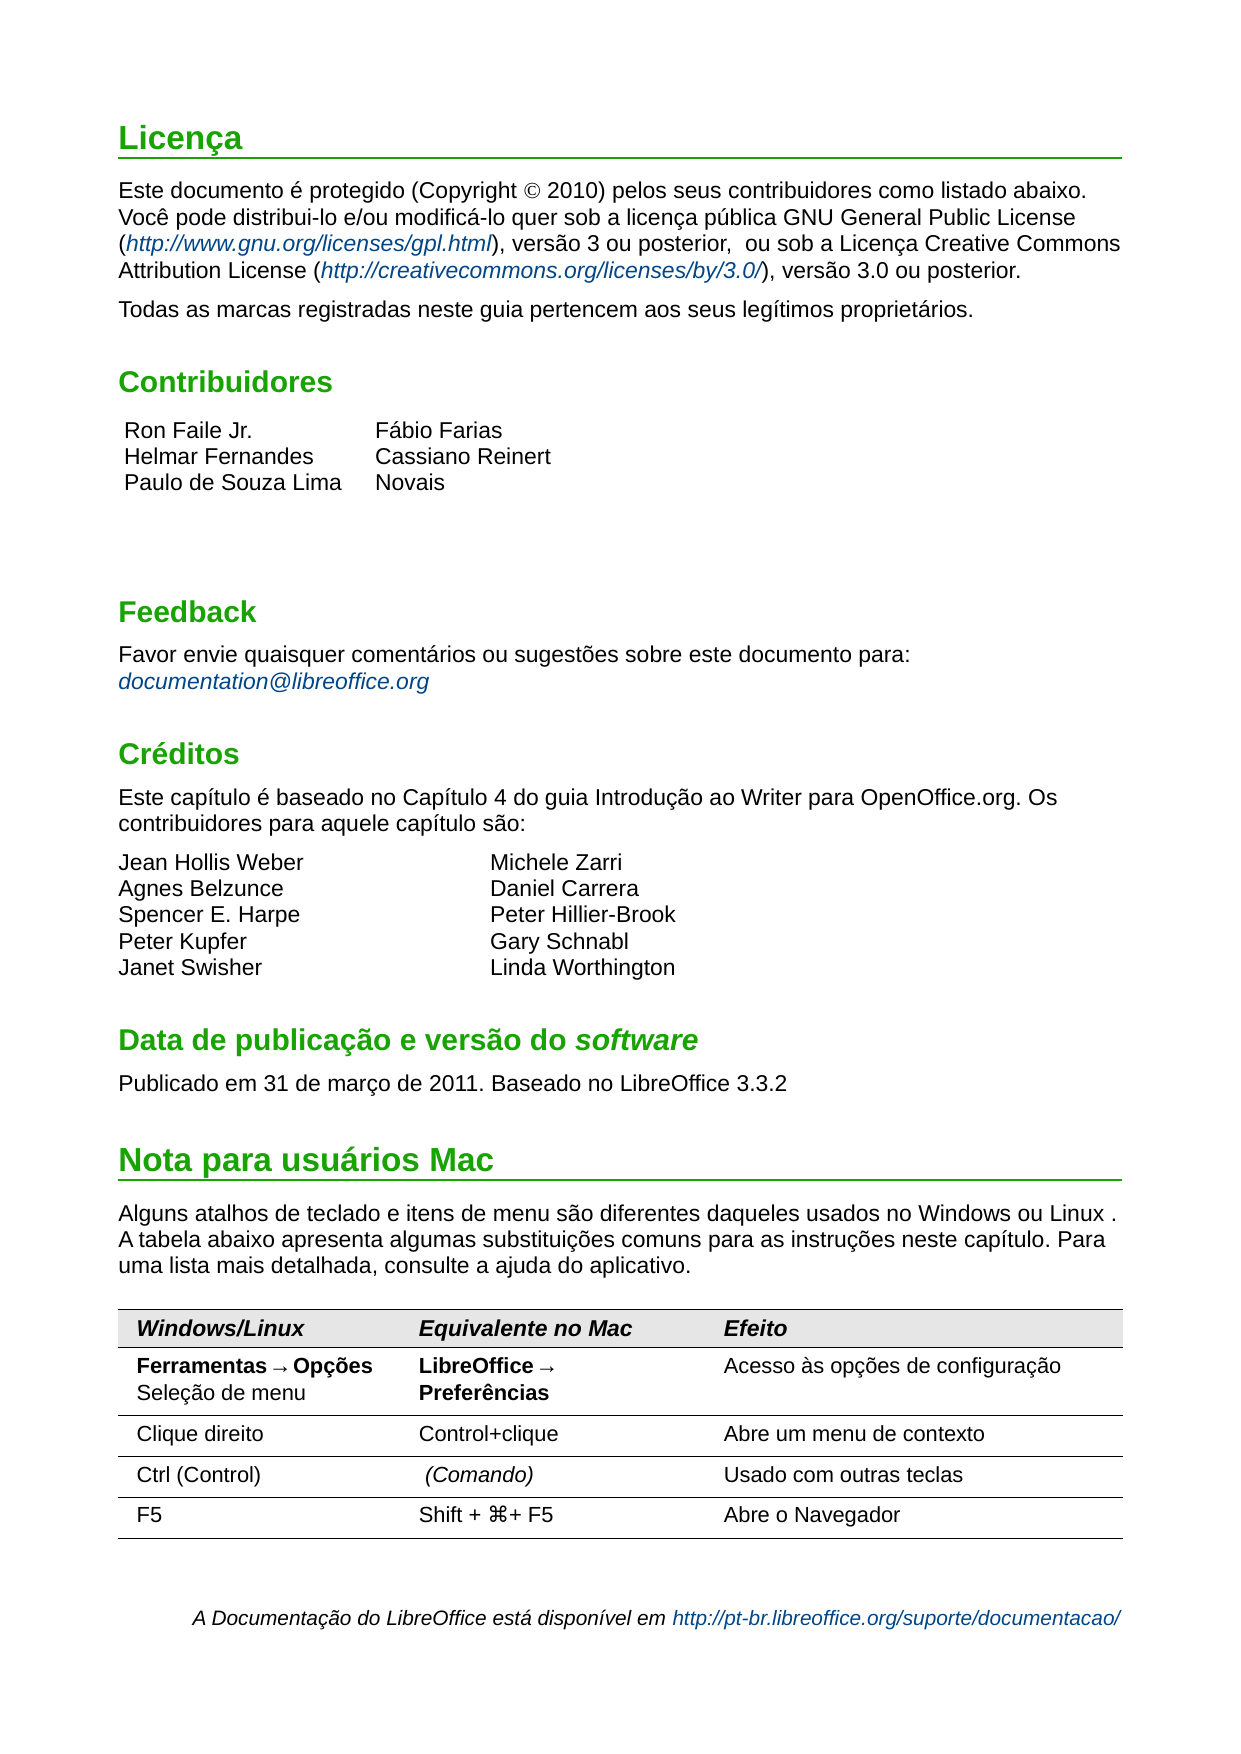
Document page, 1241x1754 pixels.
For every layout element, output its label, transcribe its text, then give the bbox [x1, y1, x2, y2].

table_cell Clique direito [118, 1416, 401, 1456]
table_cell (Comando) [401, 1457, 706, 1497]
text Favor envie quaisquer comentários ou sugestões sobre este documento para: documentation@libreoffice.org [118, 641, 1122, 694]
table_header Efeito [706, 1310, 1123, 1347]
text Contribuidores [118, 364, 1122, 398]
table_cell Control+clique [401, 1416, 706, 1456]
table_header [620, 411, 871, 540]
table_header Windows/Linux [118, 1310, 401, 1347]
table_cell F5 [118, 1498, 401, 1537]
text Este capítulo é baseado no Capítulo 4 do guia Introdução ao Writer para OpenOffice.org. Os contribuidores para aquele capítulo são: [118, 783, 1122, 836]
table_header [871, 411, 1122, 540]
table_cell LibreOffice → Preferências [401, 1348, 706, 1415]
text Feedback [118, 594, 1122, 629]
table_cell Ferramentas → Opções Seleção de menu [118, 1348, 401, 1415]
table_header Equivalente no Mac [401, 1310, 706, 1347]
text Jean Hollis Weber Michele Zarri Agnes Belzunce Daniel Carrera Spencer E. Harpe Peter Hillier-Brook Peter Kupfer Gary Schnabl Janet Swisher Linda Worthington [118, 849, 1122, 981]
table_header Fábio Farias Cassiano Reinert Novais [369, 411, 620, 540]
text Créditos [118, 737, 1122, 771]
table_cell Usado com outras teclas [706, 1457, 1123, 1497]
text Todas as marcas registradas neste guia pertencem aos seus legítimos proprietários. [118, 296, 1122, 322]
table_cell Abre um menu de contexto [706, 1416, 1123, 1456]
text Data de publicação e versão do software [118, 1022, 1122, 1057]
table_header Ron Faile Jr. Helmar Fernandes Paulo de Souza Lima [118, 411, 369, 540]
table_cell Shift + z+ F5 [401, 1498, 706, 1537]
table_cell Ctrl (Control) [118, 1457, 401, 1497]
text Este documento é protegido (Copyright © 2010) pelos seus contribuidores como listado abaixo. Você pode distribui-lo e/ou modificá-lo quer sob a licença pública GNU General Public License (http://www.gnu.org/licenses/gpl.html), versão 3 ou posterior, ou sob a Licença Creative Commons Attribution License (http://creativecommons.org/licenses/by/3.0/), versão 3.0 ou posterior. [118, 177, 1122, 283]
subtitle Licença [118, 118, 1122, 157]
text Alguns atalhos de teclado e itens de menu são diferentes daqueles usados no Windows ou Linux . A tabela abaixo apresenta algumas substituições comuns para as instruções neste capítulo. Para uma lista mais detalhada, consulte a ajuda do aplicativo. [118, 1199, 1122, 1279]
text Publicado em 31 de março de 2011. Baseado no LibreOffice 3.3.2 [118, 1069, 1122, 1096]
subtitle Nota para usuários Mac [118, 1140, 1122, 1179]
table_cell Abre o Navegador [706, 1498, 1123, 1537]
table_cell Acesso às opções de configuração [706, 1348, 1123, 1415]
